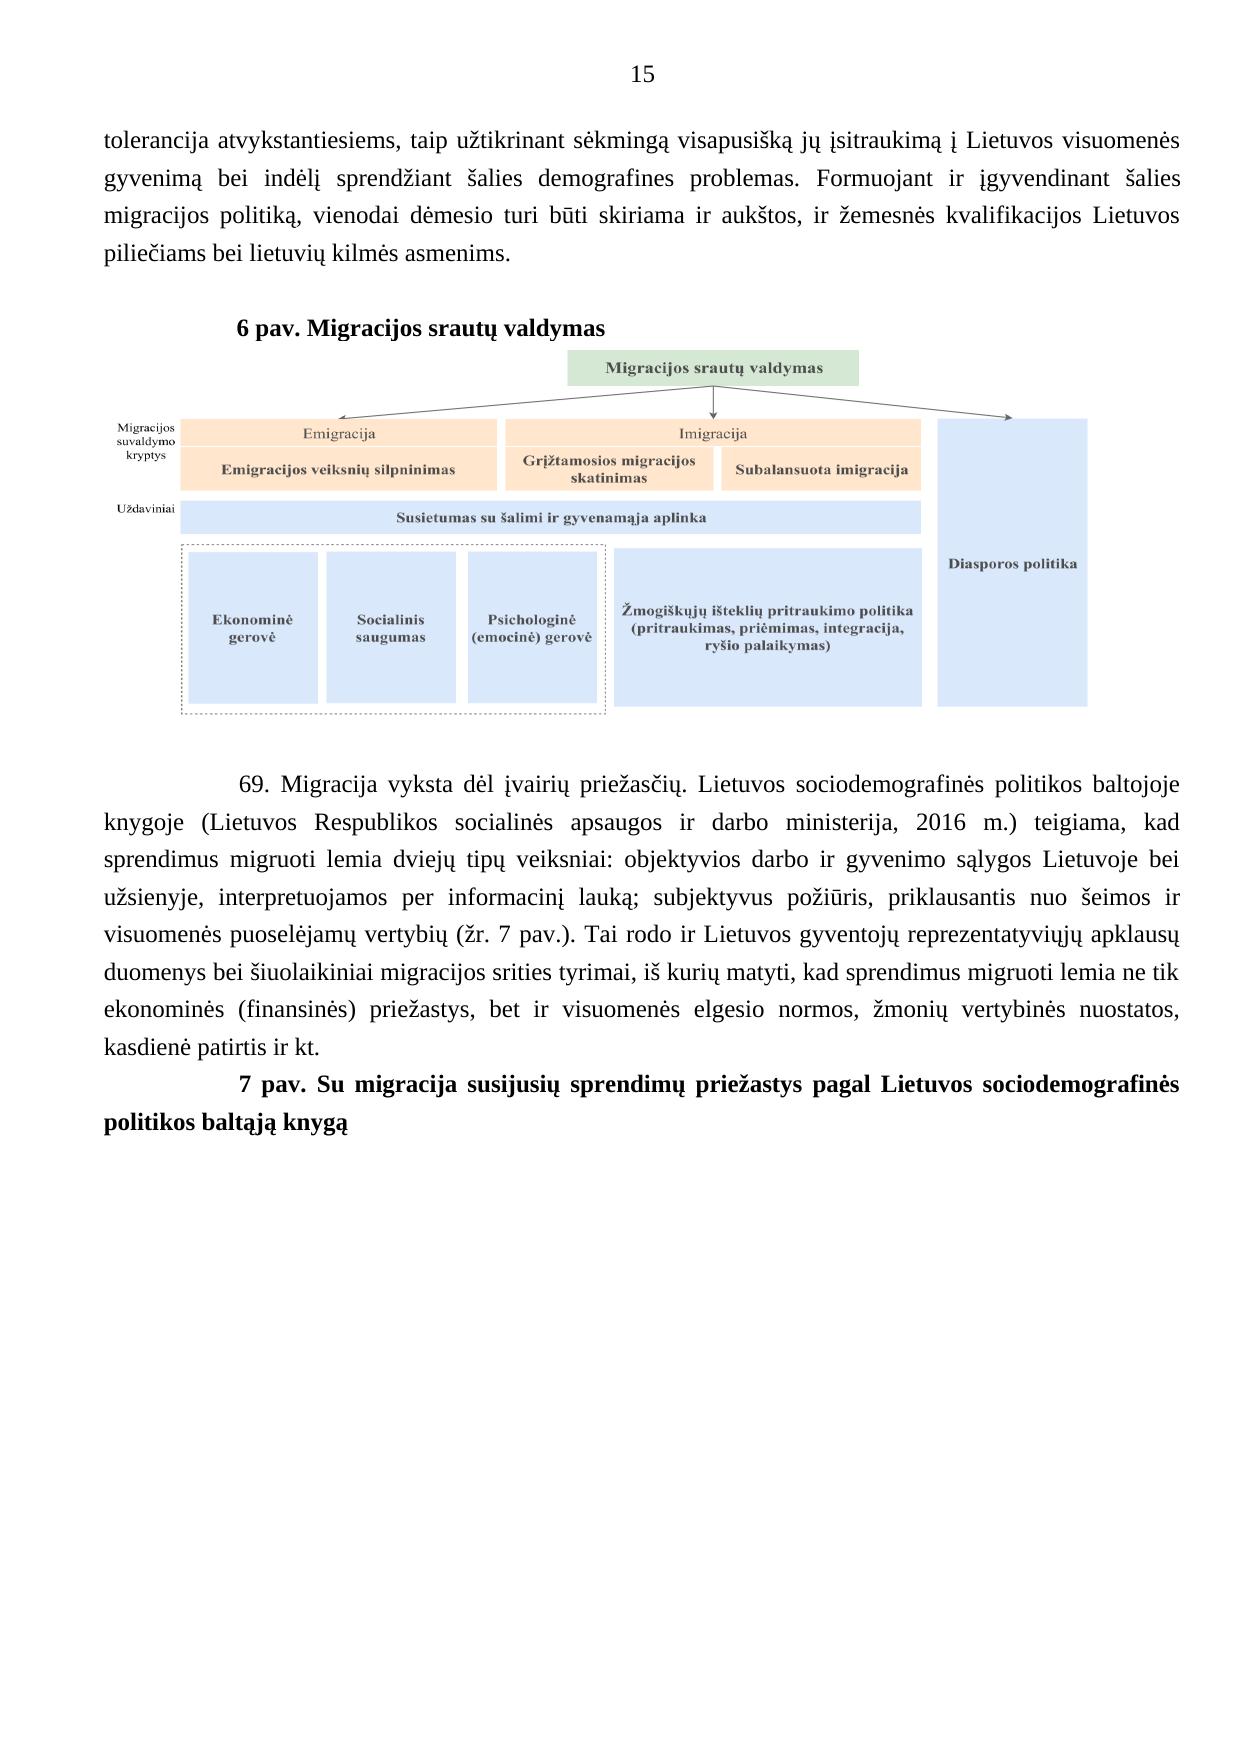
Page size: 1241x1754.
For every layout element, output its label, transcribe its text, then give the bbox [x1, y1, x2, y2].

text 69. Migracija vyksta dėl įvairių priežasčių. Lietuvos sociodemografinės politikos baltojoje knygoje (Lietuvos Respublikos socialinės apsaugos ir darbo ministerija, 2016 m.) teigiama, kad sprendimus migruoti lemia dviejų tipų veiksniai: objektyvios darbo ir gyvenimo sąlygos Lietuvoje bei užsienyje, interpretuojamos per informacinį lauką; subjektyvus požiūris, priklausantis nuo šeimos ir visuomenės puoselėjamų vertybių (žr. 7 pav.). Tai rodo ir Lietuvos gyventojų reprezentatyviųjų apklausų duomenys bei šiuolaikiniai migracijos srities tyrimai, iš kurių matyti, kad sprendimus migruoti lemia ne tik ekonominės (finansinės) priežastys, bet ir visuomenės elgesio normos, žmonių vertybinės nuostatos, kasdienė patirtis ir kt. [103, 761, 1181, 1061]
text 7 pav. Su migracija susijusių sprendimų priežastys pagal Lietuvos sociodemografinės politikos baltąją knygą [103, 1061, 1181, 1136]
text tolerancija atvykstantiesiems, taip užtikrinant sėkmingą visapusišką jų įsitraukimą į Lietuvos visuomenės gyvenimą bei indėlį sprendžiant šalies demografines problemas. Formuojant ir įgyvendinant šalies migracijos politiką, vienodai dėmesio turi būti skiriama ir aukštos, ir žemesnės kvalifikacijos Lietuvos piliečiams bei lietuvių kilmės asmenims. [103, 117, 1181, 267]
text 6 pav. Migracijos srautų valdymas [103, 304, 1181, 342]
